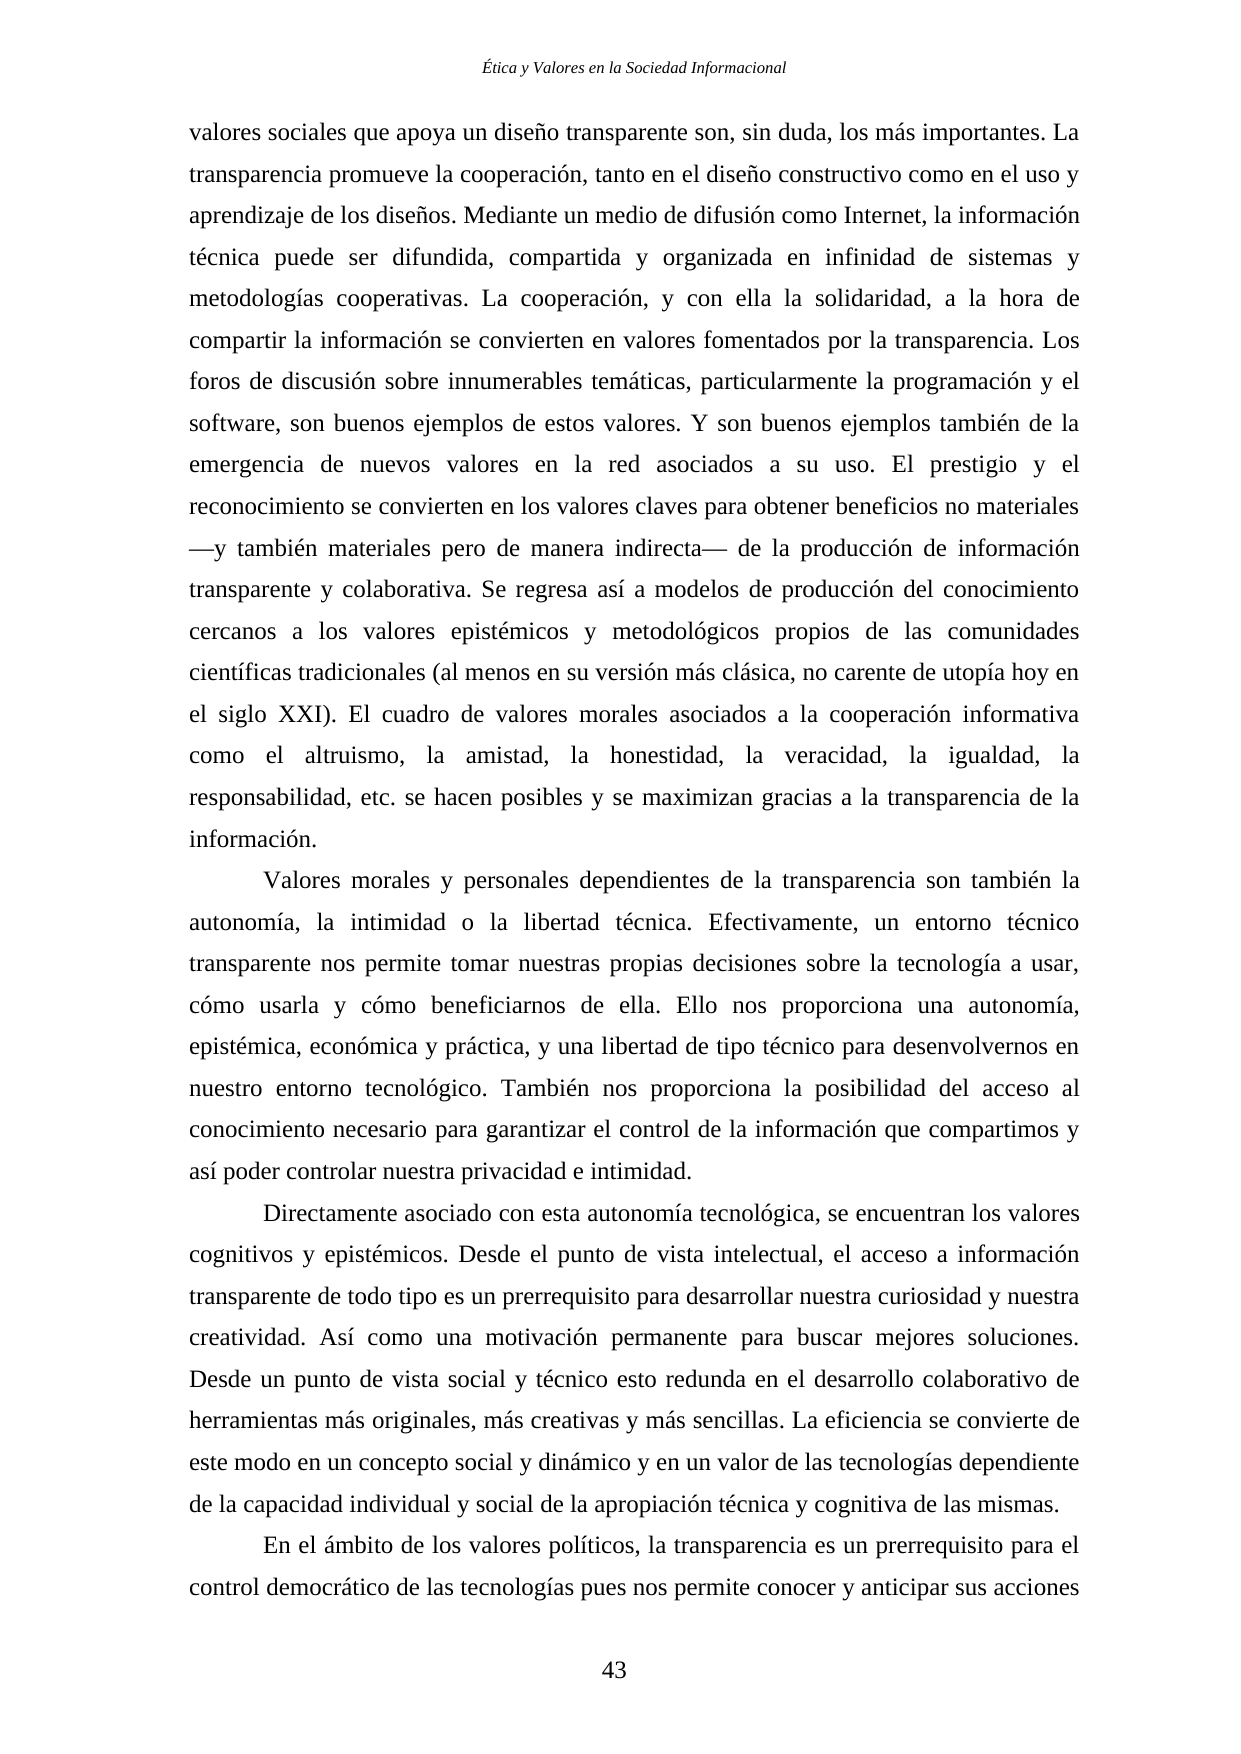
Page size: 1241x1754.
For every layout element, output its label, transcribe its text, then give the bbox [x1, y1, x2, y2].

text Valores morales y personales dependientes de la transparencia son también la autonomía, la intimidad o la libertad técnica. Efectivamente, un entorno técnico transparente nos permite tomar nuestras propias decisiones sobre la tecnología a usar, cómo usarla y cómo beneficiarnos de ella. Ello nos proporciona una autonomía, epistémica, económica y práctica, y una libertad de tipo técnico para desenvolvernos en nuestro entorno tecnológico. También nos proporciona la posibilidad del acceso al conocimiento necesario para garantizar el control de la información que compartimos y así poder controlar nuestra privacidad e intimidad. [189, 866, 1081, 1185]
text valores sociales que apoya un diseño transparente son, sin duda, los más importantes. La transparencia promueve la cooperación, tanto en el diseño constructivo como en el uso y aprendizaje de los diseños. Mediante un medio de difusión como Internet, la información técnica puede ser difundida, compartida y organizada en infinidad de sistemas y metodologías cooperativas. La cooperación, y con ella la solidaridad, a la hora de compartir la información se convierten en valores fomentados por la transparencia. Los foros de discusión sobre innumerables temáticas, particularmente la programación y el software, son buenos ejemplos de estos valores. Y son buenos ejemplos también de la emergencia de nuevos valores en la red asociados a su uso. El prestigio y el reconocimiento se convierten en los valores claves para obtener beneficios no materiales —y también materiales pero de manera indirecta— de la producción de información transparente y colaborativa. Se regresa así a modelos de producción del conocimiento cercanos a los valores epistémicos y metodológicos propios de las comunidades científicas tradicionales (al menos en su versión más clásica, no carente de utopía hoy en el siglo XXI). El cuadro de valores morales asociados a la cooperación informativa como el altruismo, la amistad, la honestidad, la veracidad, la igualdad, la responsabilidad, etc. se hacen posibles y se maximizan gracias a la transparencia de la información. [189, 118, 1081, 852]
text Directamente asociado con esta autonomía tecnológica, se encuentran los valores cognitivos y epistémicos. Desde el punto de vista intelectual, el acceso a información transparente de todo tipo es un prerrequisito para desarrollar nuestra curiosidad y nuestra creatividad. Así como una motivación permanente para buscar mejores soluciones. Desde un punto de vista social y técnico esto redunda en el desarrollo colaborativo de herramientas más originales, más creativas y más sencillas. La eficiencia se convierte de este modo en un concepto social y dinámico y en un valor de las tecnologías dependiente de la capacidad individual y social de la apropiación técnica y cognitiva de las mismas. [189, 1199, 1081, 1517]
text En el ámbito de los valores políticos, la transparencia es un prerrequisito para el control democrático de las tecnologías pues nos permite conocer y anticipar sus acciones [189, 1531, 1081, 1601]
